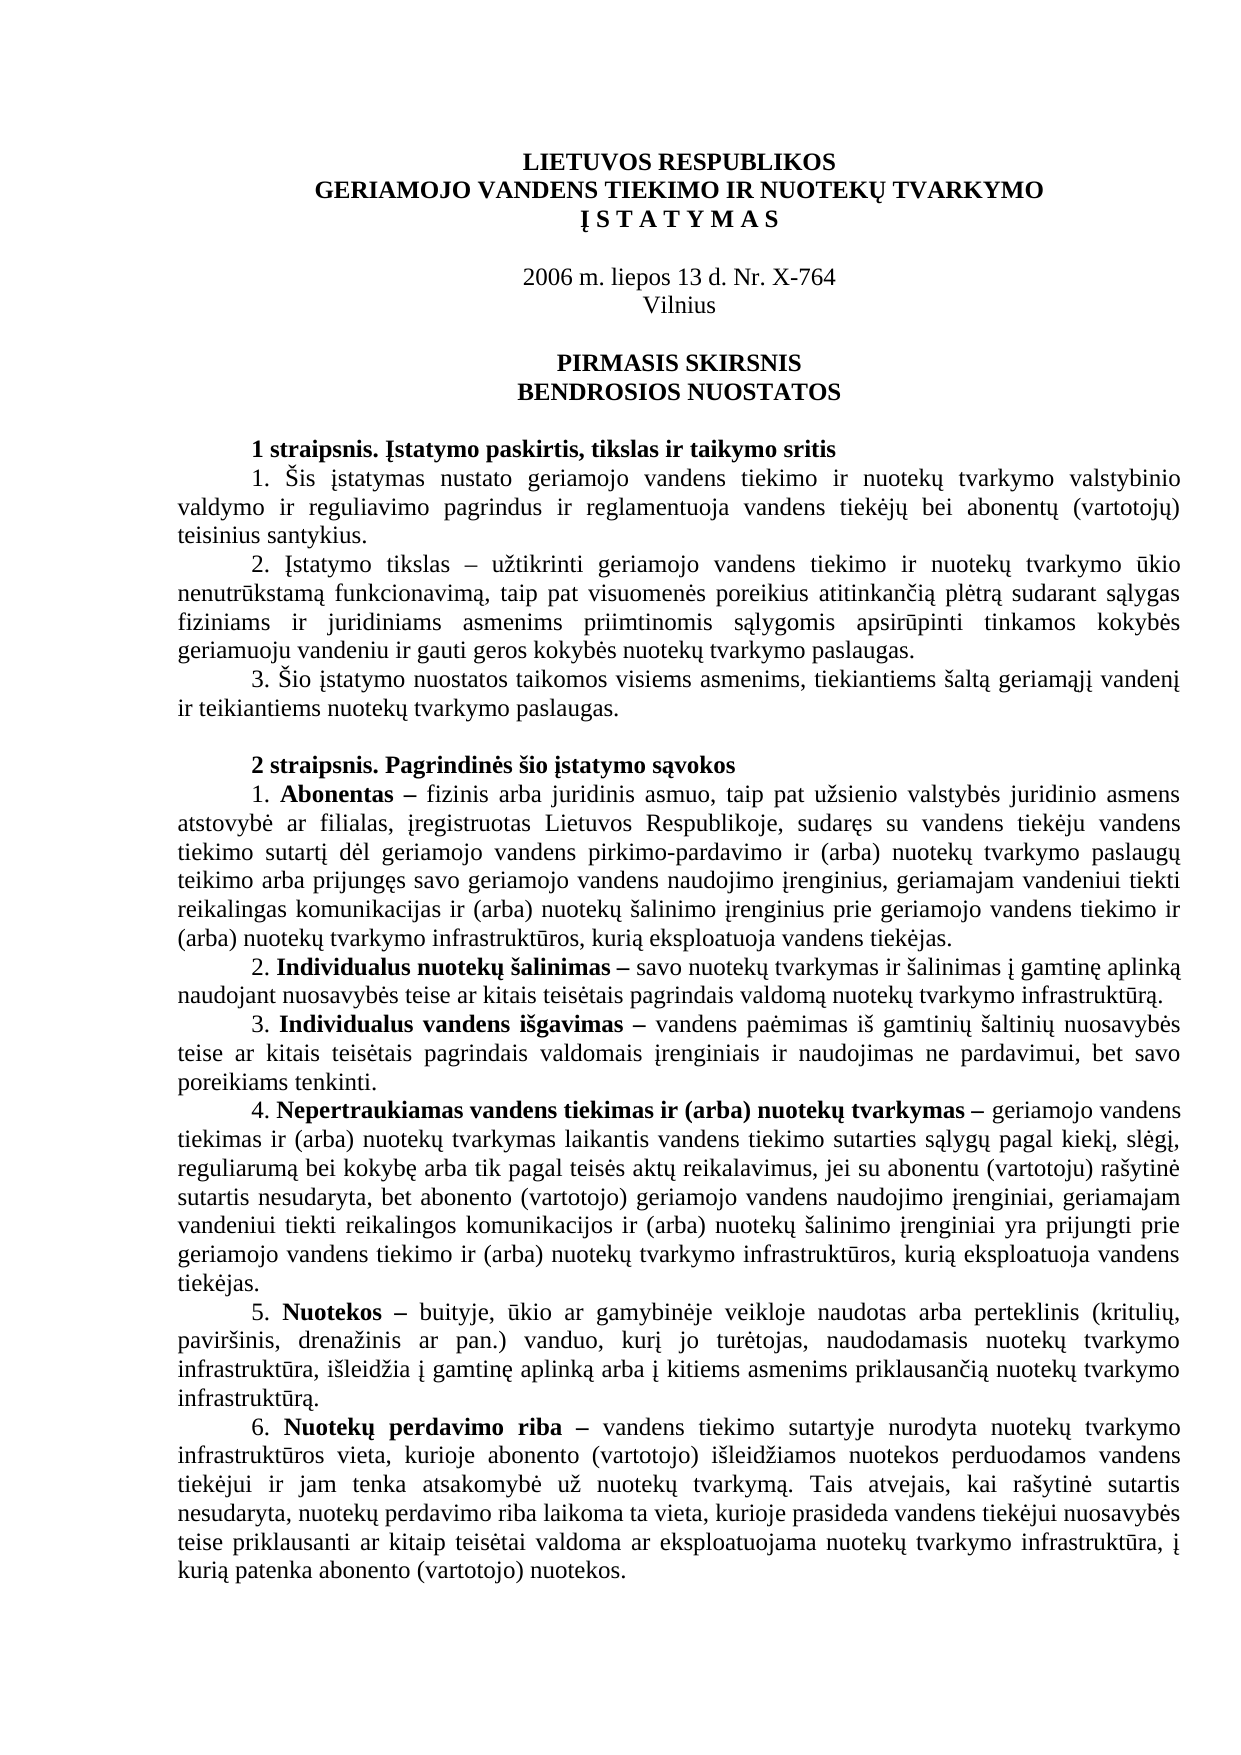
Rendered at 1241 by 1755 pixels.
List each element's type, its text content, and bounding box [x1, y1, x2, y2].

text 3. Individualus vandens išgavimas – vandens paėmimas iš gamtinių šaltinių nuosavybės teise ar kitais teisėtais pagrindais valdomais įrenginiais ir naudojimas ne pardavimui, bet savo poreikiams tenkinti. [177, 1009, 1181, 1096]
text 2006 m. liepos 13 d. Nr. X-764 [177, 262, 1181, 291]
text LIETUVOS RESPUBLIKOS [177, 147, 1181, 176]
text Į S T A T Y M A S [177, 204, 1181, 233]
text 1 straipsnis. Įstatymo paskirtis, tikslas ir taikymo sritis [177, 434, 1181, 463]
text GERIAMOJO VANDENS TIEKIMO IR NUOTEKŲ TVARKYMO [177, 176, 1181, 204]
text 5. Nuotekos – buityje, ūkio ar gamybinėje veikloje naudotas arba perteklinis (kritulių, paviršinis, drenažinis ar pan.) vanduo, kurį jo turėtojas, naudodamasis nuotekų tvarkymo infrastruktūra, išleidžia į gamtinę aplinką arba į kitiems asmenims priklausančią nuotekų tvarkymo infrastruktūrą. [177, 1297, 1181, 1412]
text Vilnius [177, 291, 1181, 319]
text 2. Įstatymo tikslas – užtikrinti geriamojo vandens tiekimo ir nuotekų tvarkymo ūkio nenutrūkstamą funkcionavimą, taip pat visuomenės poreikius atitinkančią plėtrą sudarant sąlygas fiziniams ir juridiniams asmenims priimtinomis sąlygomis apsirūpinti tinkamos kokybės geriamuoju vandeniu ir gauti geros kokybės nuotekų tvarkymo paslaugas. [177, 549, 1181, 664]
text 4. Nepertraukiamas vandens tiekimas ir (arba) nuotekų tvarkymas – geriamojo vandens tiekimas ir (arba) nuotekų tvarkymas laikantis vandens tiekimo sutarties sąlygų pagal kiekį, slėgį, reguliarumą bei kokybę arba tik pagal teisės aktų reikalavimus, jei su abonentu (vartotoju) rašytinė sutartis nesudaryta, bet abonento (vartotojo) geriamojo vandens naudojimo įrenginiai, geriamajam vandeniui tiekti reikalingos komunikacijos ir (arba) nuotekų šalinimo įrenginiai yra prijungti prie geriamojo vandens tiekimo ir (arba) nuotekų tvarkymo infrastruktūros, kurią eksploatuoja vandens tiekėjas. [177, 1096, 1181, 1297]
text 6. Nuotekų perdavimo riba – vandens tiekimo sutartyje nurodyta nuotekų tvarkymo infrastruktūros vieta, kurioje abonento (vartotojo) išleidžiamos nuotekos perduodamos vandens tiekėjui ir jam tenka atsakomybė už nuotekų tvarkymą. Tais atvejais, kai rašytinė sutartis nesudaryta, nuotekų perdavimo riba laikoma ta vieta, kurioje prasideda vandens tiekėjui nuosavybės teise priklausanti ar kitaip teisėtai valdoma ar eksploatuojama nuotekų tvarkymo infrastruktūra, į kurią patenka abonento (vartotojo) nuotekos. [177, 1412, 1181, 1584]
text 2. Individualus nuotekų šalinimas – savo nuotekų tvarkymas ir šalinimas į gamtinę aplinką naudojant nuosavybės teise ar kitais teisėtais pagrindais valdomą nuotekų tvarkymo infrastruktūrą. [177, 952, 1181, 1009]
text PIRMASIS SKIRSNIS [177, 348, 1181, 377]
text 1. Šis įstatymas nustato geriamojo vandens tiekimo ir nuotekų tvarkymo valstybinio valdymo ir reguliavimo pagrindus ir reglamentuoja vandens tiekėjų bei abonentų (vartotojų) teisinius santykius. [177, 463, 1181, 549]
text 3. Šio įstatymo nuostatos taikomos visiems asmenims, tiekiantiems šaltą geriamąjį vandenį ir teikiantiems nuotekų tvarkymo paslaugas. [177, 664, 1181, 722]
text 1. Abonentas – fizinis arba juridinis asmuo, taip pat užsienio valstybės juridinio asmens atstovybė ar filialas, įregistruotas Lietuvos Respublikoje, sudaręs su vandens tiekėju vandens tiekimo sutartį dėl geriamojo vandens pirkimo-pardavimo ir (arba) nuotekų tvarkymo paslaugų teikimo arba prijungęs savo geriamojo vandens naudojimo įrenginius, geriamajam vandeniui tiekti reikalingas komunikacijas ir (arba) nuotekų šalinimo įrenginius prie geriamojo vandens tiekimo ir (arba) nuotekų tvarkymo infrastruktūros, kurią eksploatuoja vandens tiekėjas. [177, 779, 1181, 952]
text 2 straipsnis. Pagrindinės šio įstatymo sąvokos [177, 751, 1181, 779]
text BENDROSIOS NUOSTATOS [177, 377, 1181, 406]
